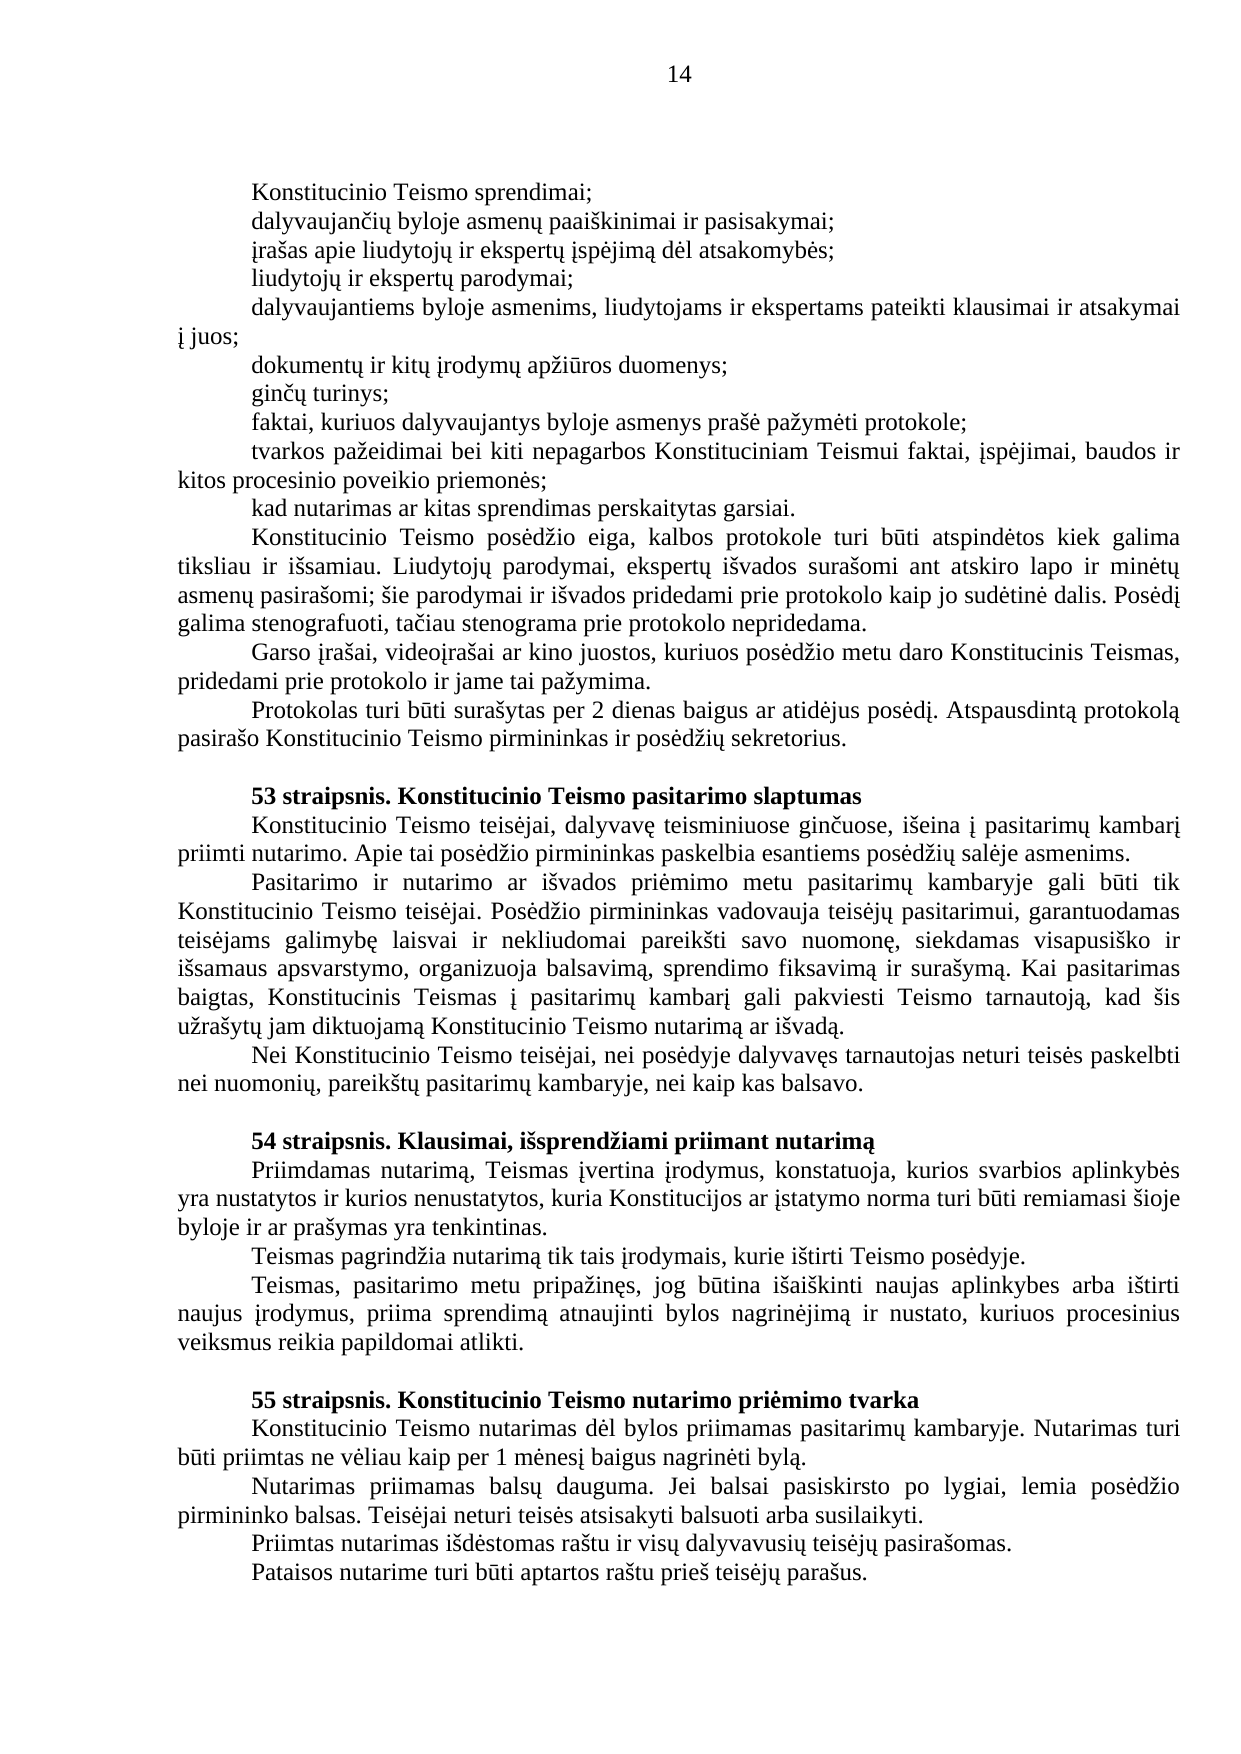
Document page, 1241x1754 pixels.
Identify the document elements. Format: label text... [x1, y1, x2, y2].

text Konstitucinio Teismo nutarimas dėl bylos priimamas pasitarimų kambaryje. Nutarimas turi būti priimtas ne vėliau kaip per 1 mėnesį baigus nagrinėti bylą. [177, 1413, 1181, 1471]
text Nutarimas priimamas balsų dauguma. Jei balsai pasiskirsto po lygiai, lemia posėdžio pirmininko balsas. Teisėjai neturi teisės atsisakyti balsuoti arba susilaikyti. [177, 1471, 1181, 1528]
text Pataisos nutarime turi būti aptartos raštu prieš teisėjų parašus. [177, 1557, 1181, 1586]
text dokumentų ir kitų įrodymų apžiūros duomenys; [177, 350, 1181, 378]
text Konstitucinio Teismo teisėjai, dalyvavę teisminiuose ginčuose, išeina į pasitarimų kambarį priimti nutarimo. Apie tai posėdžio pirmininkas paskelbia esantiems posėdžių salėje asmenims. [177, 810, 1181, 867]
text Nei Konstitucinio Teismo teisėjai, nei posėdyje dalyvavęs tarnautojas neturi teisės paskelbti nei nuomonių, pareikštų pasitarimų kambaryje, nei kaip kas balsavo. [177, 1040, 1181, 1097]
text Garso įrašai, videoįrašai ar kino juostos, kuriuos posėdžio metu daro Konstitucinis Teismas, pridedami prie protokolo ir jame tai pažymima. [177, 637, 1181, 695]
text kad nutarimas ar kitas sprendimas perskaitytas garsiai. [177, 493, 1181, 522]
text Konstitucinio Teismo sprendimai; [177, 177, 1181, 206]
text 53 straipsnis. Konstitucinio Teismo pasitarimo slaptumas [177, 781, 1181, 810]
text 54 straipsnis. Klausimai, išsprendžiami priimant nutarimą [177, 1126, 1181, 1155]
text Teismas pagrindžia nutarimą tik tais įrodymais, kurie ištirti Teismo posėdyje. [177, 1241, 1181, 1270]
text dalyvaujančių byloje asmenų paaiškinimai ir pasisakymai; [177, 206, 1181, 235]
text faktai, kuriuos dalyvaujantys byloje asmenys prašė pažymėti protokole; [177, 407, 1181, 436]
text Priimtas nutarimas išdėstomas raštu ir visų dalyvavusių teisėjų pasirašomas. [177, 1528, 1181, 1557]
text Konstitucinio Teismo posėdžio eiga, kalbos protokole turi būti atspindėtos kiek galima tiksliau ir išsamiau. Liudytojų parodymai, ekspertų išvados surašomi ant atskiro lapo ir minėtų asmenų pasirašomi; šie parodymai ir išvados pridedami prie protokolo kaip jo sudėtinė dalis. Posėdį galima stenografuoti, tačiau stenograma prie protokolo nepridedama. [177, 522, 1181, 637]
text ginčų turinys; [177, 378, 1181, 407]
text Teismas, pasitarimo metu pripažinęs, jog būtina išaiškinti naujas aplinkybes arba ištirti naujus įrodymus, priima sprendimą atnaujinti bylos nagrinėjimą ir nustato, kuriuos procesinius veiksmus reikia papildomai atlikti. [177, 1270, 1181, 1356]
text 55 straipsnis. Konstitucinio Teismo nutarimo priėmimo tvarka [177, 1385, 1181, 1413]
text Protokolas turi būti surašytas per 2 dienas baigus ar atidėjus posėdį. Atspausdintą protokolą pasirašo Konstitucinio Teismo pirmininkas ir posėdžių sekretorius. [177, 695, 1181, 752]
text įrašas apie liudytojų ir ekspertų įspėjimą dėl atsakomybės; [177, 235, 1181, 263]
text tvarkos pažeidimai bei kiti nepagarbos Konstituciniam Teismui faktai, įspėjimai, baudos ir kitos procesinio poveikio priemonės; [177, 436, 1181, 493]
text dalyvaujantiems byloje asmenims, liudytojams ir ekspertams pateikti klausimai ir atsakymai į juos; [177, 292, 1181, 350]
text liudytojų ir ekspertų parodymai; [177, 263, 1181, 292]
text Pasitarimo ir nutarimo ar išvados priėmimo metu pasitarimų kambaryje gali būti tik Konstitucinio Teismo teisėjai. Posėdžio pirmininkas vadovauja teisėjų pasitarimui, garantuodamas teisėjams galimybę laisvai ir nekliudomai pareikšti savo nuomonę, siekdamas visapusiško ir išsamaus apsvarstymo, organizuoja balsavimą, sprendimo fiksavimą ir surašymą. Kai pasitarimas baigtas, Konstitucinis Teismas į pasitarimų kambarį gali pakviesti Teismo tarnautoją, kad šis užrašytų jam diktuojamą Konstitucinio Teismo nutarimą ar išvadą. [177, 867, 1181, 1040]
text Priimdamas nutarimą, Teismas įvertina įrodymus, konstatuoja, kurios svarbios aplinkybės yra nustatytos ir kurios nenustatytos, kuria Konstitucijos ar įstatymo norma turi būti remiamasi šioje byloje ir ar prašymas yra tenkintinas. [177, 1155, 1181, 1241]
